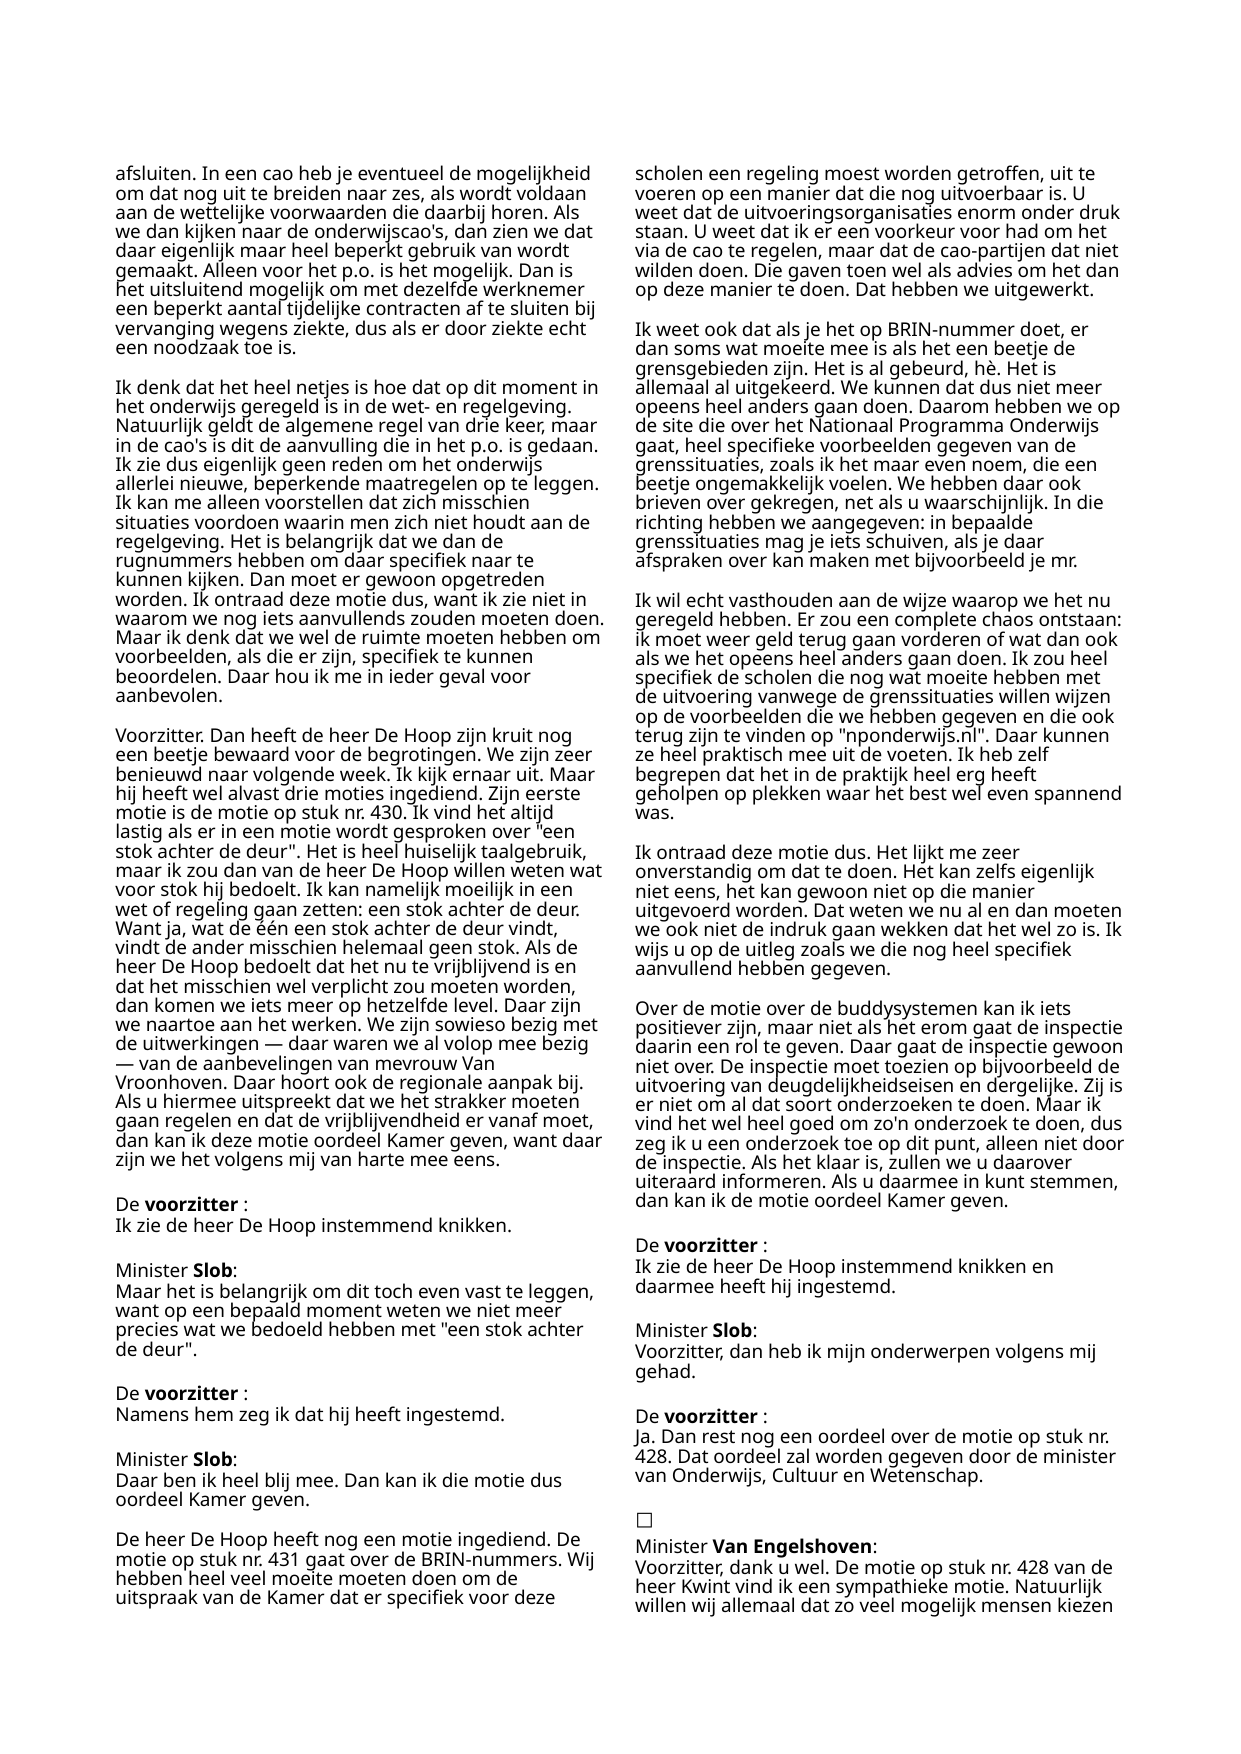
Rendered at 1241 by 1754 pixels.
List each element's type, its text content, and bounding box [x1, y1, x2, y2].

text Ja. Dan rest nog een oordeel over de motie op stuk nr. 428. Dat oordeel zal worden gegeven door de minister van Onderwijs, Cultuur en Wetenschap. [635, 1428, 1125, 1486]
text afsluiten. In een cao heb je eventueel de mogelijkheid om dat nog uit te breiden naar zes, als wordt voldaan aan de wettelijke voorwaarden die daarbij horen. Als we dan kijken naar de onderwijscao's, dan zien we dat daar eigenlijk maar heel beperkt gebruik van wordt gemaakt. Alleen voor het p.o. is het mogelijk. Dan is het uitsluitend mogelijk om met dezelfde werknemer een beperkt aantal tijdelijke contracten af te sluiten bij vervanging wegens ziekte, dus als er door ziekte echt een noodzaak toe is. [115, 165, 605, 358]
text De voorzitter : [635, 1233, 1125, 1258]
text Ik weet ook dat als je het op BRIN-nummer doet, er dan soms wat moeite mee is als het een beetje de grensgebieden zijn. Het is al gebeurd, hè. Het is allemaal al uitgekeerd. We kunnen dat dus niet meer opeens heel anders gaan doen. Daarom hebben we op de site die over het Nationaal Programma Onderwijs gaat, heel specifieke voorbeelden gegeven van de grenssituaties, zoals ik het maar even noem, die een beetje ongemakkelijk voelen. We hebben daar ook brieven over gekregen, net als u waarschijnlijk. In die richting hebben we aangegeven: in bepaalde grenssituaties mag je iets schuiven, als je daar afspraken over kan maken met bijvoorbeeld je mr. [635, 321, 1125, 571]
text Minister Van Engelshoven: [635, 1533, 1125, 1559]
text Voorzitter. Dan heeft de heer De Hoop zijn kruit nog een beetje bewaard voor de begrotingen. We zijn zeer benieuwd naar volgende week. Ik kijk ernaar uit. Maar hij heeft wel alvast drie moties ingediend. Zijn eerste motie is de motie op stuk nr. 430. Ik vind het altijd lastig als er in een motie wordt gesproken over "een stok achter de deur". Het is heel huiselijk taalgebruik, maar ik zou dan van de heer De Hoop willen weten wat voor stok hij bedoelt. Ik kan namelijk moeilijk in een wet of regeling gaan zetten: een stok achter de deur. Want ja, wat de één een stok achter de deur vindt, vindt de ander misschien helemaal geen stok. Als de heer De Hoop bedoelt dat het nu te vrijblijvend is en dat het misschien wel verplicht zou moeten worden, dan komen we iets meer op hetzelfde level. Daar zijn we naartoe aan het werken. We zijn sowieso bezig met de uitwerkingen — daar waren we al volop mee bezig — van de aanbevelingen van mevrouw Van Vroonhoven. Daar hoort ook de regionale aanpak bij. Als u hiermee uitspreekt dat we het strakker moeten gaan regelen en dat de vrijblijvendheid er vanaf moet, dan kan ik deze motie oordeel Kamer geven, want daar zijn we het volgens mij van harte mee eens. [115, 727, 605, 1170]
text ⬜ [635, 1507, 1125, 1533]
text Ik zie de heer De Hoop instemmend knikken. [115, 1217, 605, 1236]
text Over de motie over de buddysystemen kan ik iets positiever zijn, maar niet als het erom gaat de inspectie daarin een rol te geven. Daar gaat de inspectie gewoon niet over. De inspectie moet toezien op bijvoorbeeld de uitvoering van deugdelijkheidseisen en dergelijke. Zij is er niet om al dat soort onderzoeken te doen. Maar ik vind het wel heel goed om zo'n onderzoek te doen, dus zeg ik u een onderzoek toe op dit punt, alleen niet door de inspectie. Als het klaar is, zullen we u daarover uiteraard informeren. Als u daarmee in kunt stemmen, dan kan ik de motie oordeel Kamer geven. [635, 1000, 1125, 1212]
text Daar ben ik heel blij mee. Dan kan ik die motie dus oordeel Kamer geven. [115, 1472, 605, 1511]
text De voorzitter : [635, 1403, 1125, 1428]
text Minister Slob: [635, 1318, 1125, 1343]
text De voorzitter : [115, 1381, 605, 1406]
text Ik ontraad deze motie dus. Het lijkt me zeer onverstandig om dat te doen. Het kan zelfs eigenlijk niet eens, het kan gewoon niet op die manier uitgevoerd worden. Dat weten we nu al en dan moeten we ook niet de indruk gaan wekken dat het wel zo is. Ik wijs u op de uitleg zoals we die nog heel specifiek aanvullend hebben gegeven. [635, 844, 1125, 979]
text Ik wil echt vasthouden aan de wijze waarop we het nu geregeld hebben. Er zou een complete chaos ontstaan: ik moet weer geld terug gaan vorderen of wat dan ook als we het opeens heel anders gaan doen. Ik zou heel specifiek de scholen die nog wat moeite hebben met de uitvoering vanwege de grenssituaties willen wijzen op de voorbeelden die we hebben gegeven en die ook terug zijn te vinden op "nponderwijs.nl". Daar kunnen ze heel praktisch mee uit de voeten. Ik heb zelf begrepen dat het in de praktijk heel erg heeft geholpen op plekken waar het best wel even spannend was. [635, 592, 1125, 823]
text Ik denk dat het heel netjes is hoe dat op dit moment in het onderwijs geregeld is in de wet- en regelgeving. Natuurlijk geldt de algemene regel van drie keer, maar in de cao's is dit de aanvulling die in het p.o. is gedaan. Ik zie dus eigenlijk geen reden om het onderwijs allerlei nieuwe, beperkende maatregelen op te leggen. Ik kan me alleen voorstellen dat zich misschien situaties voordoen waarin men zich niet houdt aan de regelgeving. Het is belangrijk dat we dan de rugnummers hebben om daar specifiek naar te kunnen kijken. Dan moet er gewoon opgetreden worden. Ik ontraad deze motie dus, want ik zie niet in waarom we nog iets aanvullends zouden moeten doen. Maar ik denk dat we wel de ruimte moeten hebben om voorbeelden, als die er zijn, specifiek te kunnen beoordelen. Daar hou ik me in ieder geval voor aanbevolen. [115, 379, 605, 706]
text Minister Slob: [115, 1446, 605, 1472]
text Voorzitter, dan heb ik mijn onderwerpen volgens mij gehad. [635, 1343, 1125, 1382]
text Maar het is belangrijk om dit toch even vast te leggen, want op een bepaald moment weten we niet meer precies wat we bedoeld hebben met "een stok achter de deur". [115, 1283, 605, 1360]
text Voorzitter, dank u wel. De motie op stuk nr. 428 van de heer Kwint vind ik een sympathieke motie. Natuurlijk willen wij allemaal dat zo veel mogelijk mensen kiezen [635, 1559, 1125, 1616]
text scholen een regeling moest worden getroffen, uit te voeren op een manier dat die nog uitvoerbaar is. U weet dat de uitvoeringsorganisaties enorm onder druk staan. U weet dat ik er een voorkeur voor had om het via de cao te regelen, maar dat de cao-partijen dat niet wilden doen. Die gaven toen wel als advies om het dan op deze manier te doen. Dat hebben we uitgewerkt. [635, 165, 1125, 300]
text De voorzitter : [115, 1191, 605, 1217]
text Minister Slob: [115, 1257, 605, 1283]
text Namens hem zeg ik dat hij heeft ingestemd. [115, 1406, 605, 1426]
text De heer De Hoop heeft nog een motie ingediend. De motie op stuk nr. 431 gaat over de BRIN-nummers. Wij hebben heel veel moeite moeten doen om de uitspraak van de Kamer dat er specifiek voor deze [115, 1531, 605, 1608]
text Ik zie de heer De Hoop instemmend knikken en daarmee heeft hij ingestemd. [635, 1258, 1125, 1297]
